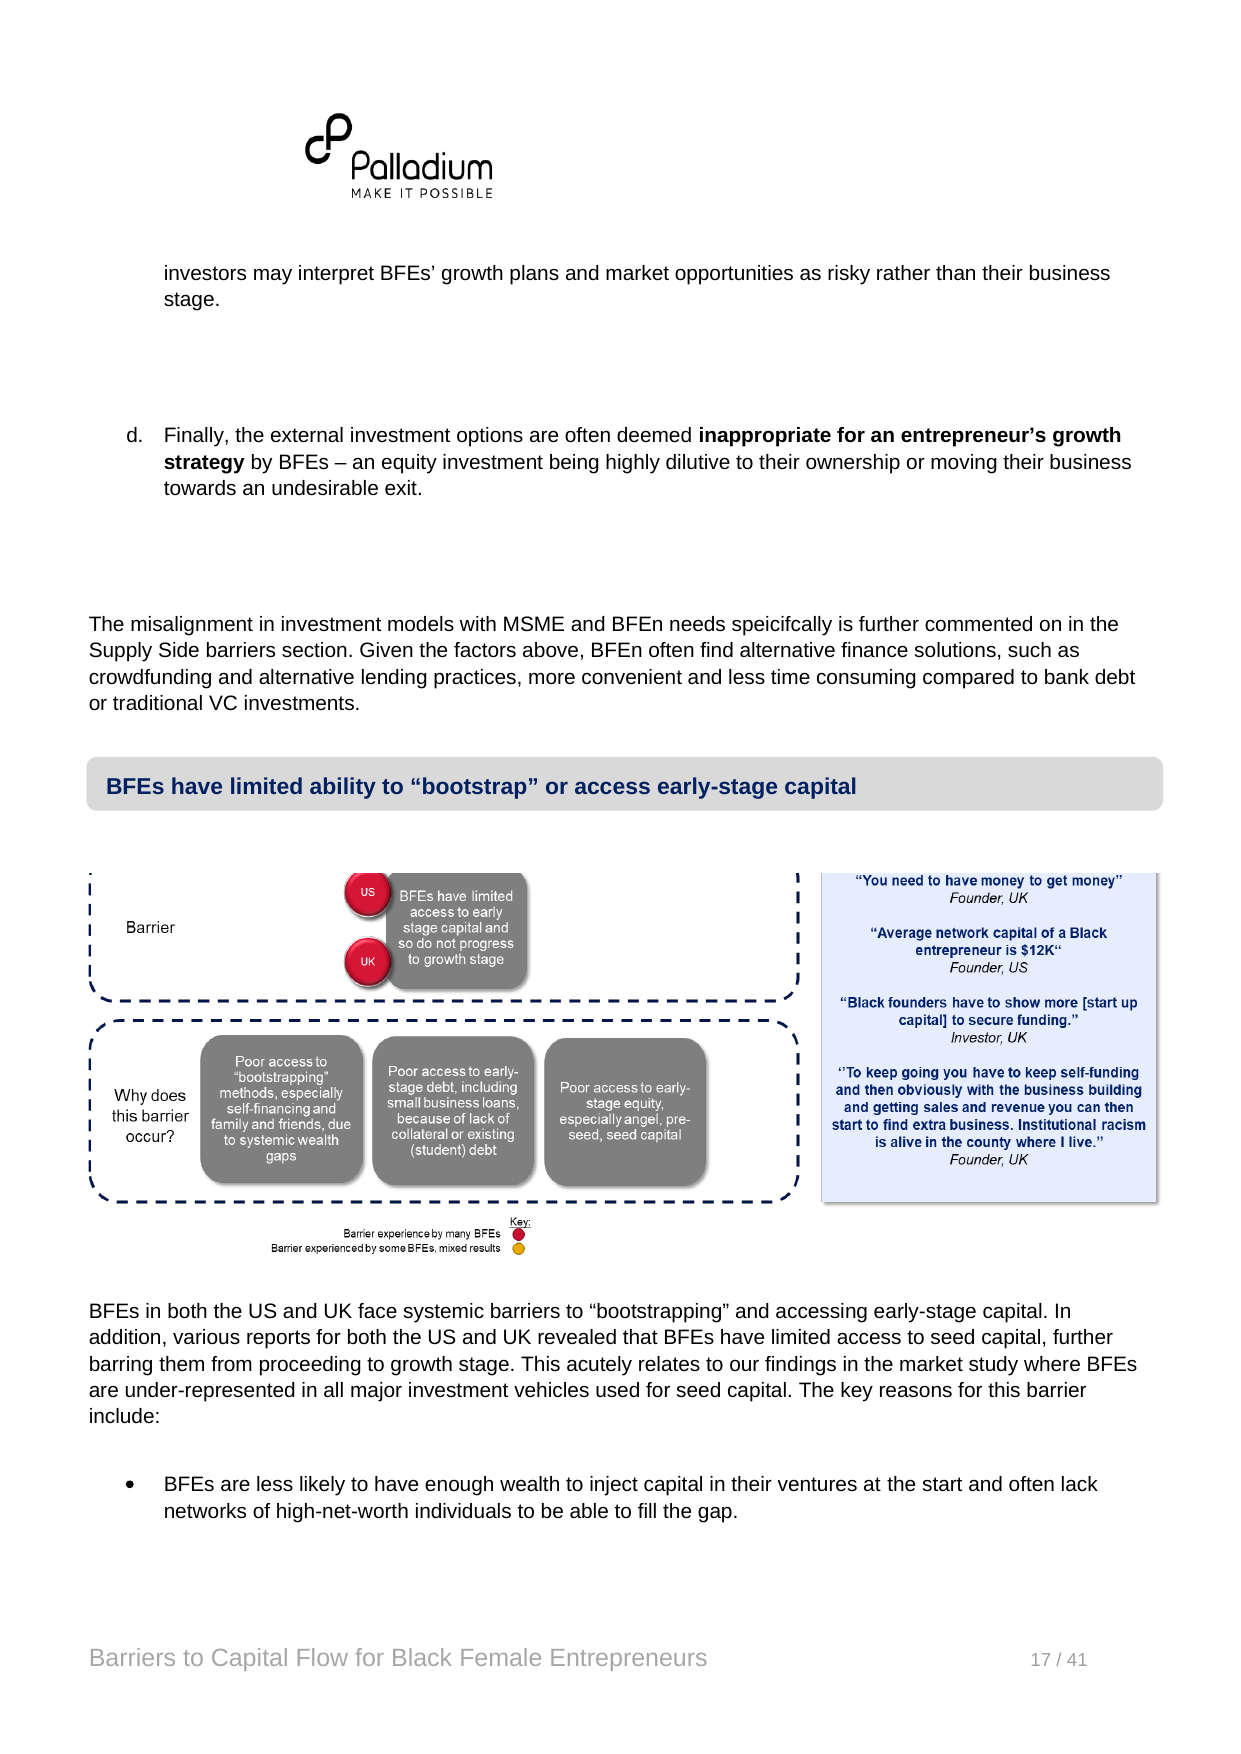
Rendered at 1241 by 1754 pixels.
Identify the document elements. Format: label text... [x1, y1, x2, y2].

list investors may interpret BFEs’ growth plans and market opportunities as risky rather than their business stage. [126, 261, 1152, 311]
list Finally, the external investment options are often deemed inappropriate for an entrepreneur’s growth strategy by BFEs – an equity investment being highly dilutive to their ownership or moving their business towards an undesirable exit. [126, 423, 1152, 500]
text The misalignment in investment models with MSME and BFEn needs speicifcally is further commented on in the Supply Side barriers section. Given the factors above, BFEn often find alternative finance solutions, such as crowdfunding and alternative lending practices, more convenient and less time consuming compared to bank debt or traditional VC investments. [88, 612, 1152, 715]
text BFEs in both the US and UK face systemic barriers to “bootstrapping” and accessing early-stage capital. In addition, various reports for both the US and UK revealed that BFEs have limited access to seed capital, further barring them from proceeding to growth stage. This acutely relates to our findings in the market study where BFEs are under-represented in all major investment vehicles used for seed capital. The key reasons for this barrier include: [88, 1299, 1152, 1428]
list BFEs are less likely to have enough wealth to inject capital in their ventures at the start and often lack networks of high-net-worth individuals to be able to fill the gap. [126, 1472, 1152, 1522]
